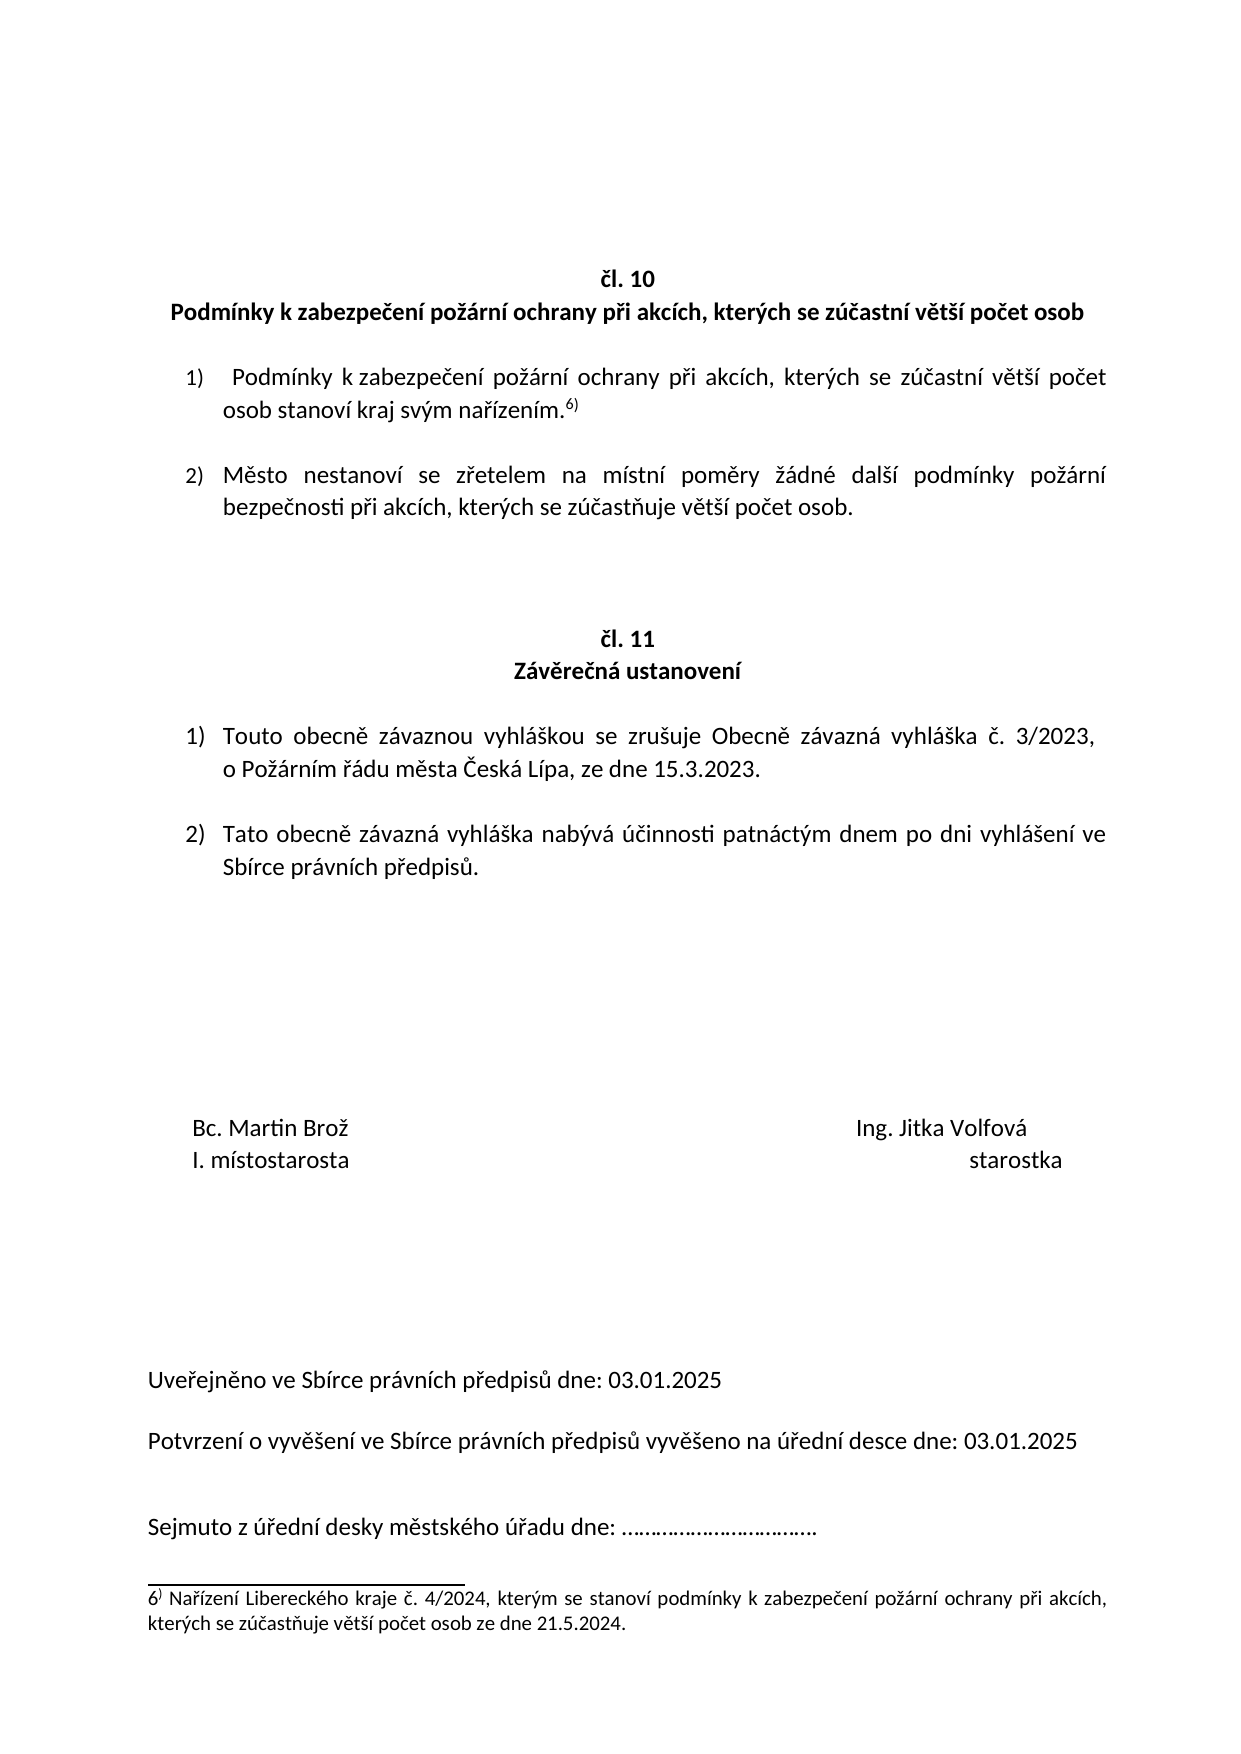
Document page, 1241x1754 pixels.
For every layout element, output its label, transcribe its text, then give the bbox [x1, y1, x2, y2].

text Uveřejněno ve Sbírce právních předpisů dne: 03.01.2025 [148, 1364, 1107, 1395]
list Podmínky k zabezpečení požární ochrany při akcích, kterých se zúčastní větší počet osob stanoví kraj svým nařízením.) [185, 361, 1107, 424]
text Závěrečná ustanovení [148, 655, 1107, 686]
text Bc. Martin Brož Ing. Jitka Volfová [192, 1112, 1107, 1142]
list Touto obecně závaznou vyhláškou se zrušuje Obecně závazná vyhláška č. 3/2023, o Požárním řádu města Česká Lípa, ze dne 15.3.2023. [185, 721, 1107, 784]
list ) Nařízení Libereckého kraje č. 4/2024, kterým se stanoví podmínky k zabezpečení požární ochrany při akcích, kterých se zúčastňuje větší počet osob ze dne 21.5.2024. [148, 1585, 1107, 1636]
text Podmínky k zabezpečení požární ochrany při akcích, kterých se zúčastní větší počet osob [148, 296, 1107, 326]
text I. místostarosta starostka [192, 1144, 1107, 1175]
text čl. 11 [148, 623, 1107, 653]
text Sejmuto z úřední desky městského úřadu dne: ……………………………. [148, 1511, 1107, 1542]
text Potvrzení o vyvěšení ve Sbírce právních předpisů vyvěšeno na úřední desce dne: 03.01.2025 [148, 1425, 1107, 1456]
list Město nestanoví se zřetelem na místní poměry žádné další podmínky požární bezpečnosti při akcích, kterých se zúčastňuje větší počet osob. [185, 459, 1107, 522]
list Tato obecně závazná vyhláška nabývá účinnosti patnáctým dnem po dni vyhlášení ve Sbírce právních předpisů. [185, 818, 1107, 881]
text čl. 10 [148, 263, 1107, 294]
